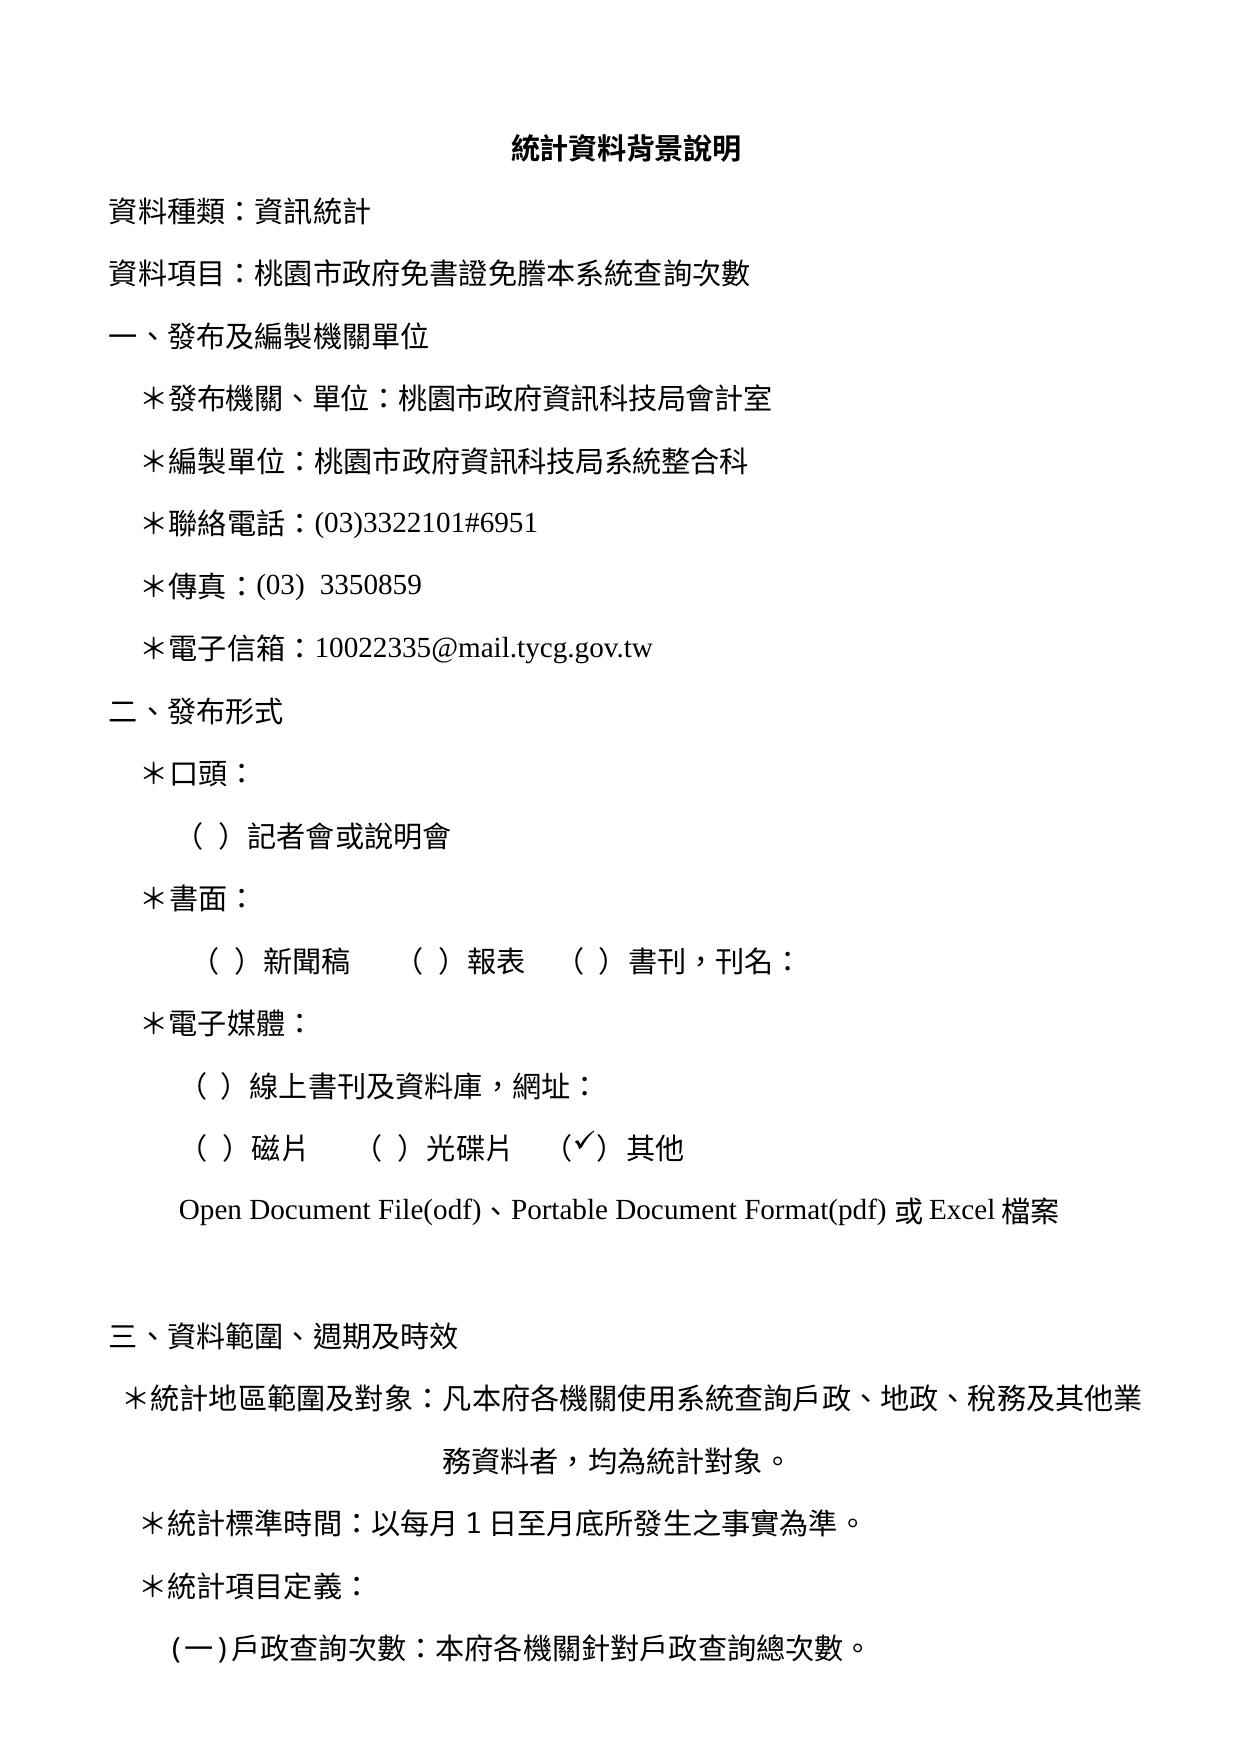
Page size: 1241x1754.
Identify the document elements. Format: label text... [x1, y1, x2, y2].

table_header 統計資料背景說明 資料種類：資訊統計 資料項目：桃園市政府免書證免謄本系統查詢次數 一、發布及編製機關單位 ＊發布機關、單位：桃園市政府資訊科技局會計室 ＊編製單位：桃園市政府資訊科技局系統整合科 ＊聯絡電話：(03)3322101#6951 ＊傳真：(03) 3350859 ＊電子信箱：10022335@mail.tycg.gov.tw 二、發布形式 口頭： （ ）記者會或說明會 書面： （ ）新聞稿 （ ）報表 （ ）書刊，刊名： ＊電子媒體： （ ）線上書刊及資料庫，網址： （ ）磁片 （ ）光碟片 （）其他 Open Document File(odf)、Portable Document Format(pdf) 或Excel檔案 三、資料範圍、週期及時效 ＊統計地區範圍及對象：凡本府各機關使用系統查詢戶政、地政、稅務及其他業務資料者，均為統計對象。 ＊統計標準時間：以每月1日至月底所發生之事實為準。 ＊統計項目定義： (一)戶政查詢次數：本府各機關針對戶政查詢總次數。 (二)地政查詢次數：本府各機關針對地政查詢總次數。 (三)稅籍查詢次數：本府各機關針對稅籍查詢總次數。 (四)其他業務查詢次數：本府各機關針對前述3項業務以外之查詢總次數。 ＊統計單位：次數。 ＊統計分類：以本府各機關戶政、地政、稅籍及其他業務使用查詢資料為分類標準。 ＊發布週期：月 ＊時效（指統計標準時間至資料發布時間之間隔時間）：20日 ＊資料變革：無 四、公開資料發布訊息 ＊預告發布日期（含預告方式及週期）：每月20日(遇假日順延)以公務統計 報表及網路發布。 ＊同步發送單位（說明資料發布時同步發送之單位或可同步查得該資料之網址）：桃園市政府主計處。 五、資料品質 ＊統計指標編製方法與資料來源說明：由本局系統整合科彙編。 ＊統計資料交叉查核及確保資料合理性之機制（說明各項資料之相互關係及不 同資料來源之相關統計差異性）：總計項等於各分類項之和。 六、須注意及預定改變之事項（說明預定修正之資料、定義、統計方法等及其修正原因）：無 七、其他事項：無 [98, 105, 1155, 1668]
